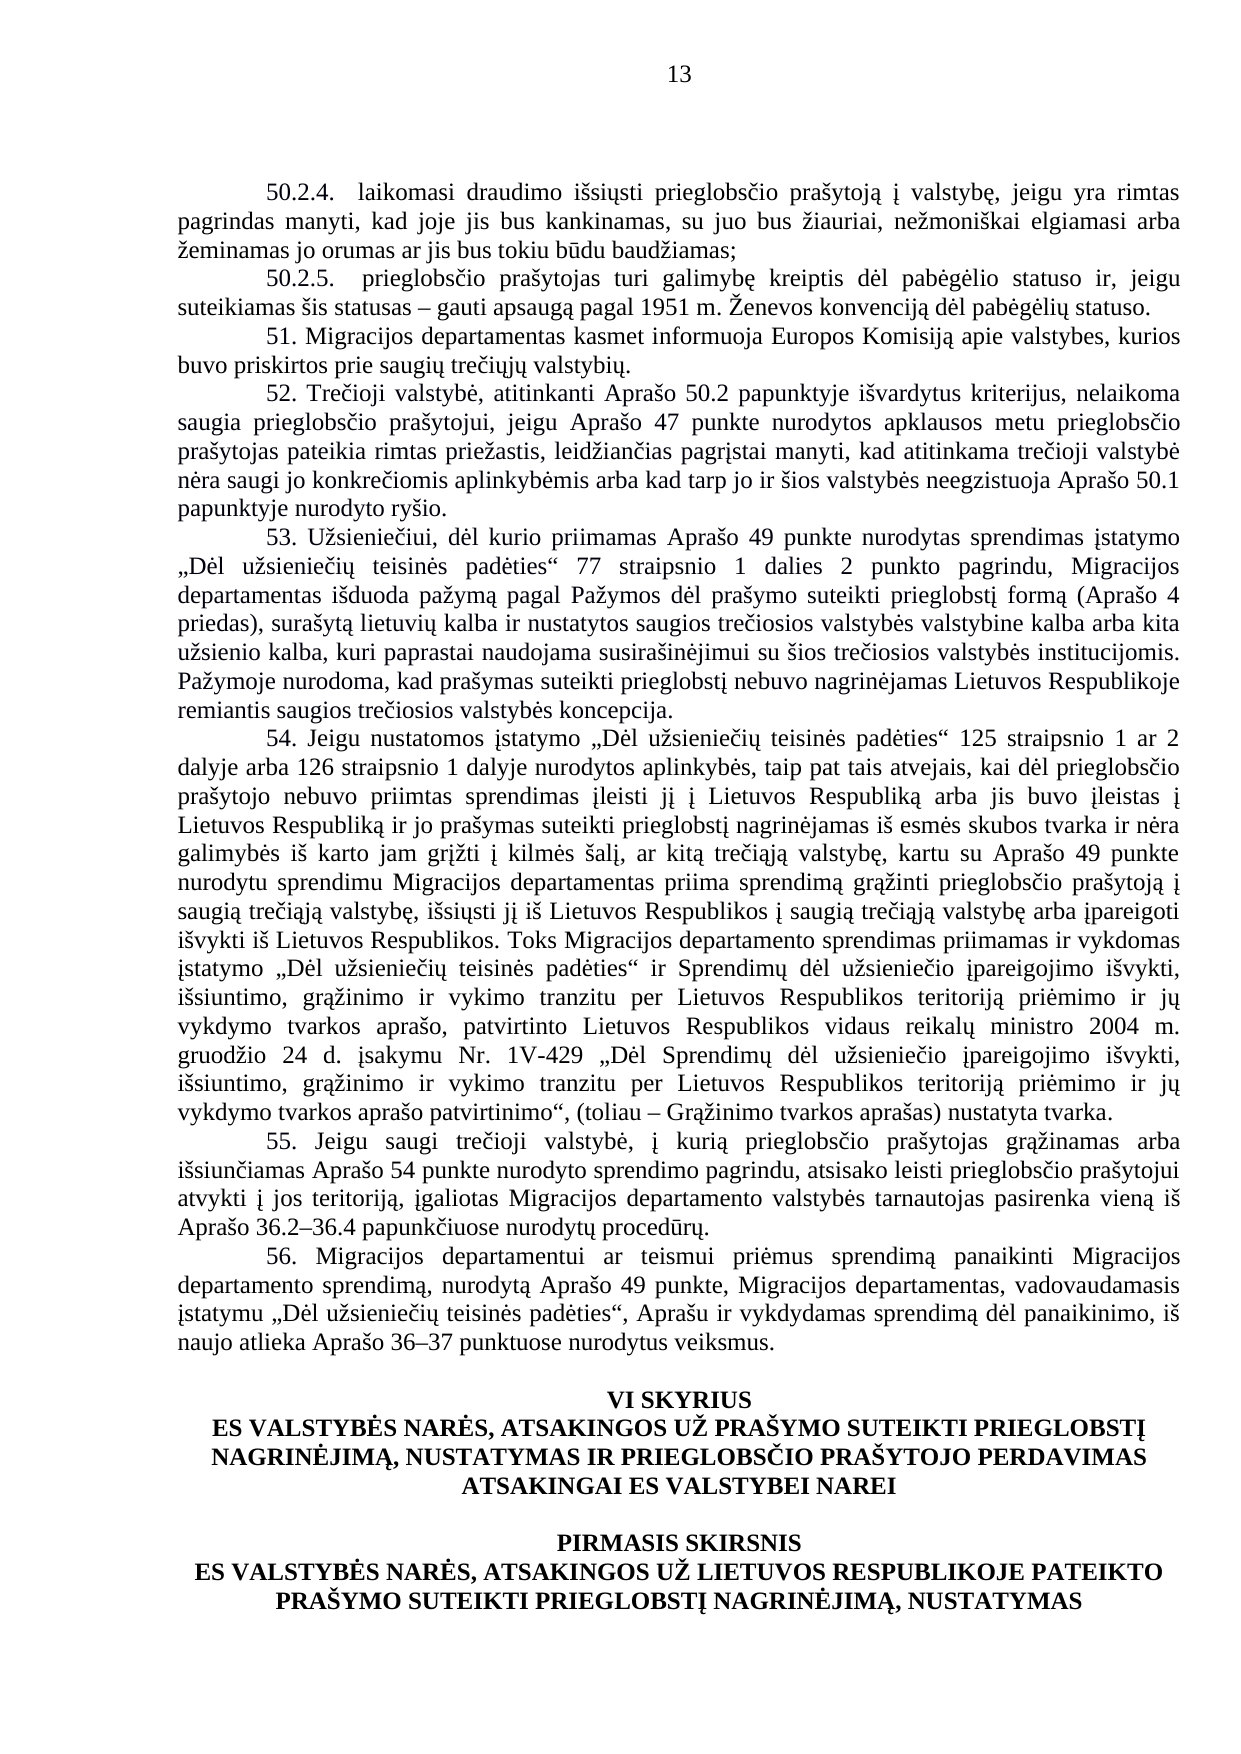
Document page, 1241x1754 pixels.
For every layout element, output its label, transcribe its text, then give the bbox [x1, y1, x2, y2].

text VI SKYRIUS [177, 1385, 1181, 1413]
text 50.2.5. prieglobsčio prašytojas turi galimybę kreiptis dėl pabėgėlio statuso ir, jeigu suteikiamas šis statusas – gauti apsaugą pagal 1951 m. Ženevos konvenciją dėl pabėgėlių statuso. [177, 263, 1181, 321]
text PIRMASIS SKIRSNIS [177, 1528, 1181, 1557]
text ES VALSTYBĖS NARĖS, ATSAKINGOS UŽ LIETUVOS RESPUBLIKOJE PATEIKTO PRAŠYMO SUTEIKTI PRIEGLOBSTĮ NAGRINĖJIMĄ, NUSTATYMAS [177, 1557, 1181, 1615]
text 54. Jeigu nustatomos įstatymo „Dėl užsieniečių teisinės padėties“ 125 straipsnio 1 ar 2 dalyje arba 126 straipsnio 1 dalyje nurodytos aplinkybės, taip pat tais atvejais, kai dėl prieglobsčio prašytojo nebuvo priimtas sprendimas įleisti jį į Lietuvos Respubliką arba jis buvo įleistas į Lietuvos Respubliką ir jo prašymas suteikti prieglobstį nagrinėjamas iš esmės skubos tvarka ir nėra galimybės iš karto jam grįžti į kilmės šalį, ar kitą trečiąją valstybę, kartu su Aprašo 49 punkte nurodytu sprendimu Migracijos departamentas priima sprendimą grąžinti prieglobsčio prašytoją į saugią trečiąją valstybę, išsiųsti jį iš Lietuvos Respublikos į saugią trečiąją valstybę arba įpareigoti išvykti iš Lietuvos Respublikos. Toks Migracijos departamento sprendimas priimamas ir vykdomas įstatymo „Dėl užsieniečių teisinės padėties“ ir Sprendimų dėl užsieniečio įpareigojimo išvykti, išsiuntimo, grąžinimo ir vykimo tranzitu per Lietuvos Respublikos teritoriją priėmimo ir jų vykdymo tvarkos aprašo, patvirtinto Lietuvos Respublikos vidaus reikalų ministro 2004 m. gruodžio 24 d. įsakymu Nr. 1V-429 „Dėl Sprendimų dėl užsieniečio įpareigojimo išvykti, išsiuntimo, grąžinimo ir vykimo tranzitu per Lietuvos Respublikos teritoriją priėmimo ir jų vykdymo tvarkos aprašo patvirtinimo“, (toliau – Grąžinimo tvarkos aprašas) nustatyta tvarka. [177, 723, 1181, 1126]
text 55. Jeigu saugi trečioji valstybė, į kurią prieglobsčio prašytojas grąžinamas arba išsiunčiamas Aprašo 54 punkte nurodyto sprendimo pagrindu, atsisako leisti prieglobsčio prašytojui atvykti į jos teritoriją, įgaliotas Migracijos departamento valstybės tarnautojas pasirenka vieną iš Aprašo 36.2–36.4 papunkčiuose nurodytų procedūrų. [177, 1126, 1181, 1241]
text 52. Trečioji valstybė, atitinkanti Aprašo 50.2 papunktyje išvardytus kriterijus, nelaikoma saugia prieglobsčio prašytojui, jeigu Aprašo 47 punkte nurodytos apklausos metu prieglobsčio prašytojas pateikia rimtas priežastis, leidžiančias pagrįstai manyti, kad atitinkama trečioji valstybė nėra saugi jo konkrečiomis aplinkybėmis arba kad tarp jo ir šios valstybės neegzistuoja Aprašo 50.1 papunktyje nurodyto ryšio. [177, 378, 1181, 522]
text 50.2.4. laikomasi draudimo išsiųsti prieglobsčio prašytoją į valstybę, jeigu yra rimtas pagrindas manyti, kad joje jis bus kankinamas, su juo bus žiauriai, nežmoniškai elgiamasi arba žeminamas jo orumas ar jis bus tokiu būdu baudžiamas; [177, 177, 1181, 263]
text 51. Migracijos departamentas kasmet informuoja Europos Komisiją apie valstybes, kurios buvo priskirtos prie saugių trečiųjų valstybių. [177, 321, 1181, 378]
text 56. Migracijos departamentui ar teismui priėmus sprendimą panaikinti Migracijos departamento sprendimą, nurodytą Aprašo 49 punkte, Migracijos departamentas, vadovaudamasis įstatymu „Dėl užsieniečių teisinės padėties“, Aprašu ir vykdydamas sprendimą dėl panaikinimo, iš naujo atlieka Aprašo 36–37 punktuose nurodytus veiksmus. [177, 1241, 1181, 1356]
text ES VALSTYBĖS NARĖS, ATSAKINGOS UŽ PRAŠYMO SUTEIKTI PRIEGLOBSTĮ NAGRINĖJIMĄ, NUSTATYMAS IR PRIEGLOBSČIO PRAŠYTOJO PERDAVIMAS ATSAKINGAI ES VALSTYBEI NAREI [177, 1413, 1181, 1500]
text 53. Užsieniečiui, dėl kurio priimamas Aprašo 49 punkte nurodytas sprendimas įstatymo „Dėl užsieniečių teisinės padėties“ 77 straipsnio 1 dalies 2 punkto pagrindu, Migracijos departamentas išduoda pažymą pagal Pažymos dėl prašymo suteikti prieglobstį formą (Aprašo 4 priedas), surašytą lietuvių kalba ir nustatytos saugios trečiosios valstybės valstybine kalba arba kita užsienio kalba, kuri paprastai naudojama susirašinėjimui su šios trečiosios valstybės institucijomis. Pažymoje nurodoma, kad prašymas suteikti prieglobstį nebuvo nagrinėjamas Lietuvos Respublikoje remiantis saugios trečiosios valstybės koncepcija. [177, 522, 1181, 723]
